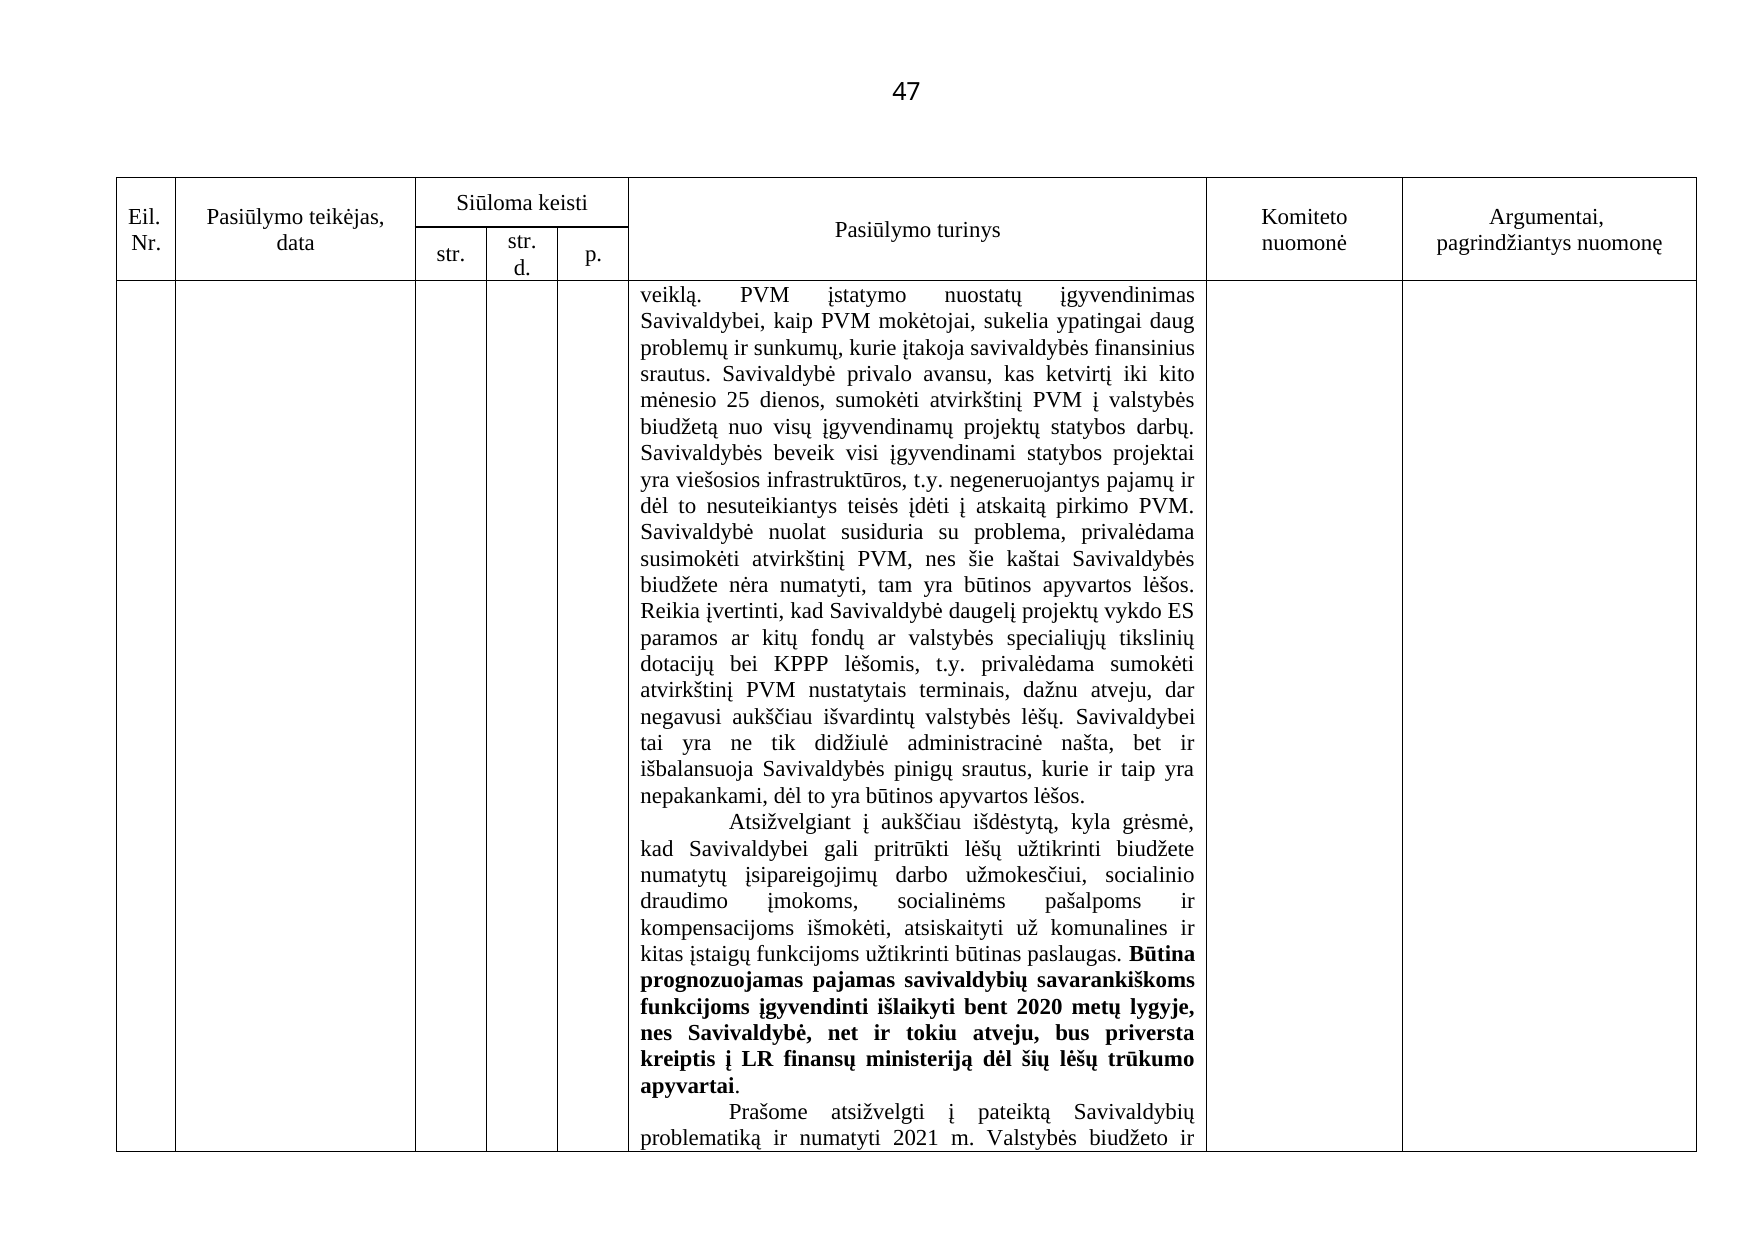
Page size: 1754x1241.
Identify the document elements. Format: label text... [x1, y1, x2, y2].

table_cell str. d. [487, 228, 557, 280]
table_cell str. [416, 228, 486, 280]
table_cell [487, 281, 557, 1151]
table_header Pasiūlymo turinys [629, 178, 1206, 280]
table_cell [176, 281, 415, 1151]
table_cell p. [558, 228, 628, 280]
table_cell [1403, 281, 1696, 1151]
table_header Eil. Nr. [117, 178, 175, 280]
table_cell [558, 281, 628, 1151]
table_cell veiklą. PVM įstatymo nuostatų įgyvendinimas Savivaldybei, kaip PVM mokėtojai, sukelia ypatingai daug problemų ir sunkumų, kurie įtakoja savivaldybės finansinius srautus. Savivaldybė privalo avansu, kas ketvirtį iki kito mėnesio 25 dienos, sumokėti atvirkštinį PVM į valstybės biudžetą nuo visų įgyvendinamų projektų statybos darbų. Savivaldybės beveik visi įgyvendinami statybos projektai yra viešosios infrastruktūros, t.y. negeneruojantys pajamų ir dėl to nesuteikiantys teisės įdėti į atskaitą pirkimo PVM. Savivaldybė nuolat susiduria su problema, privalėdama susimokėti atvirkštinį PVM, nes šie kaštai Savivaldybės biudžete nėra numatyti, tam yra būtinos apyvartos lėšos. Reikia įvertinti, kad Savivaldybė daugelį projektų vykdo ES paramos ar kitų fondų ar valstybės specialiųjų tikslinių dotacijų bei KPPP lėšomis, t.y. privalėdama sumokėti atvirkštinį PVM nustatytais terminais, dažnu atveju, dar negavusi aukščiau išvardintų valstybės lėšų. Savivaldybei tai yra ne tik didžiulė administracinė našta, bet ir išbalansuoja Savivaldybės pinigų srautus, kurie ir taip yra nepakankami, dėl to yra būtinos apyvartos lėšos. Atsižvelgiant į aukščiau išdėstytą, kyla grėsmė, kad Savivaldybei gali pritrūkti lėšų užtikrinti biudžete numatytų įsipareigojimų darbo užmokesčiui, socialinio draudimo įmokoms, socialinėms pašalpoms ir kompensacijoms išmokėti, atsiskaityti už komunalines ir kitas įstaigų funkcijoms užtikrinti būtinas paslaugas. Būtina prognozuojamas pajamas savivaldybių savarankiškoms funkcijoms įgyvendinti išlaikyti bent 2020 metų lygyje, nes Savivaldybė, net ir tokiu atveju, bus priversta kreiptis į LR finansų ministeriją dėl šių lėšų trūkumo apyvartai. Prašome atsižvelgti į pateiktą Savivaldybių problematiką ir numatyti 2021 m. Valstybės biudžeto ir [629, 281, 1206, 1151]
table_header Komiteto nuomonė [1207, 178, 1402, 280]
table_header Argumentai, pagrindžiantys nuomonę [1403, 178, 1696, 280]
table_header Pasiūlymo teikėjas, data [176, 178, 415, 280]
table_cell [1207, 281, 1402, 1151]
table_header Siūloma keisti [416, 178, 628, 226]
table_cell [117, 281, 175, 1151]
table_cell [416, 281, 486, 1151]
